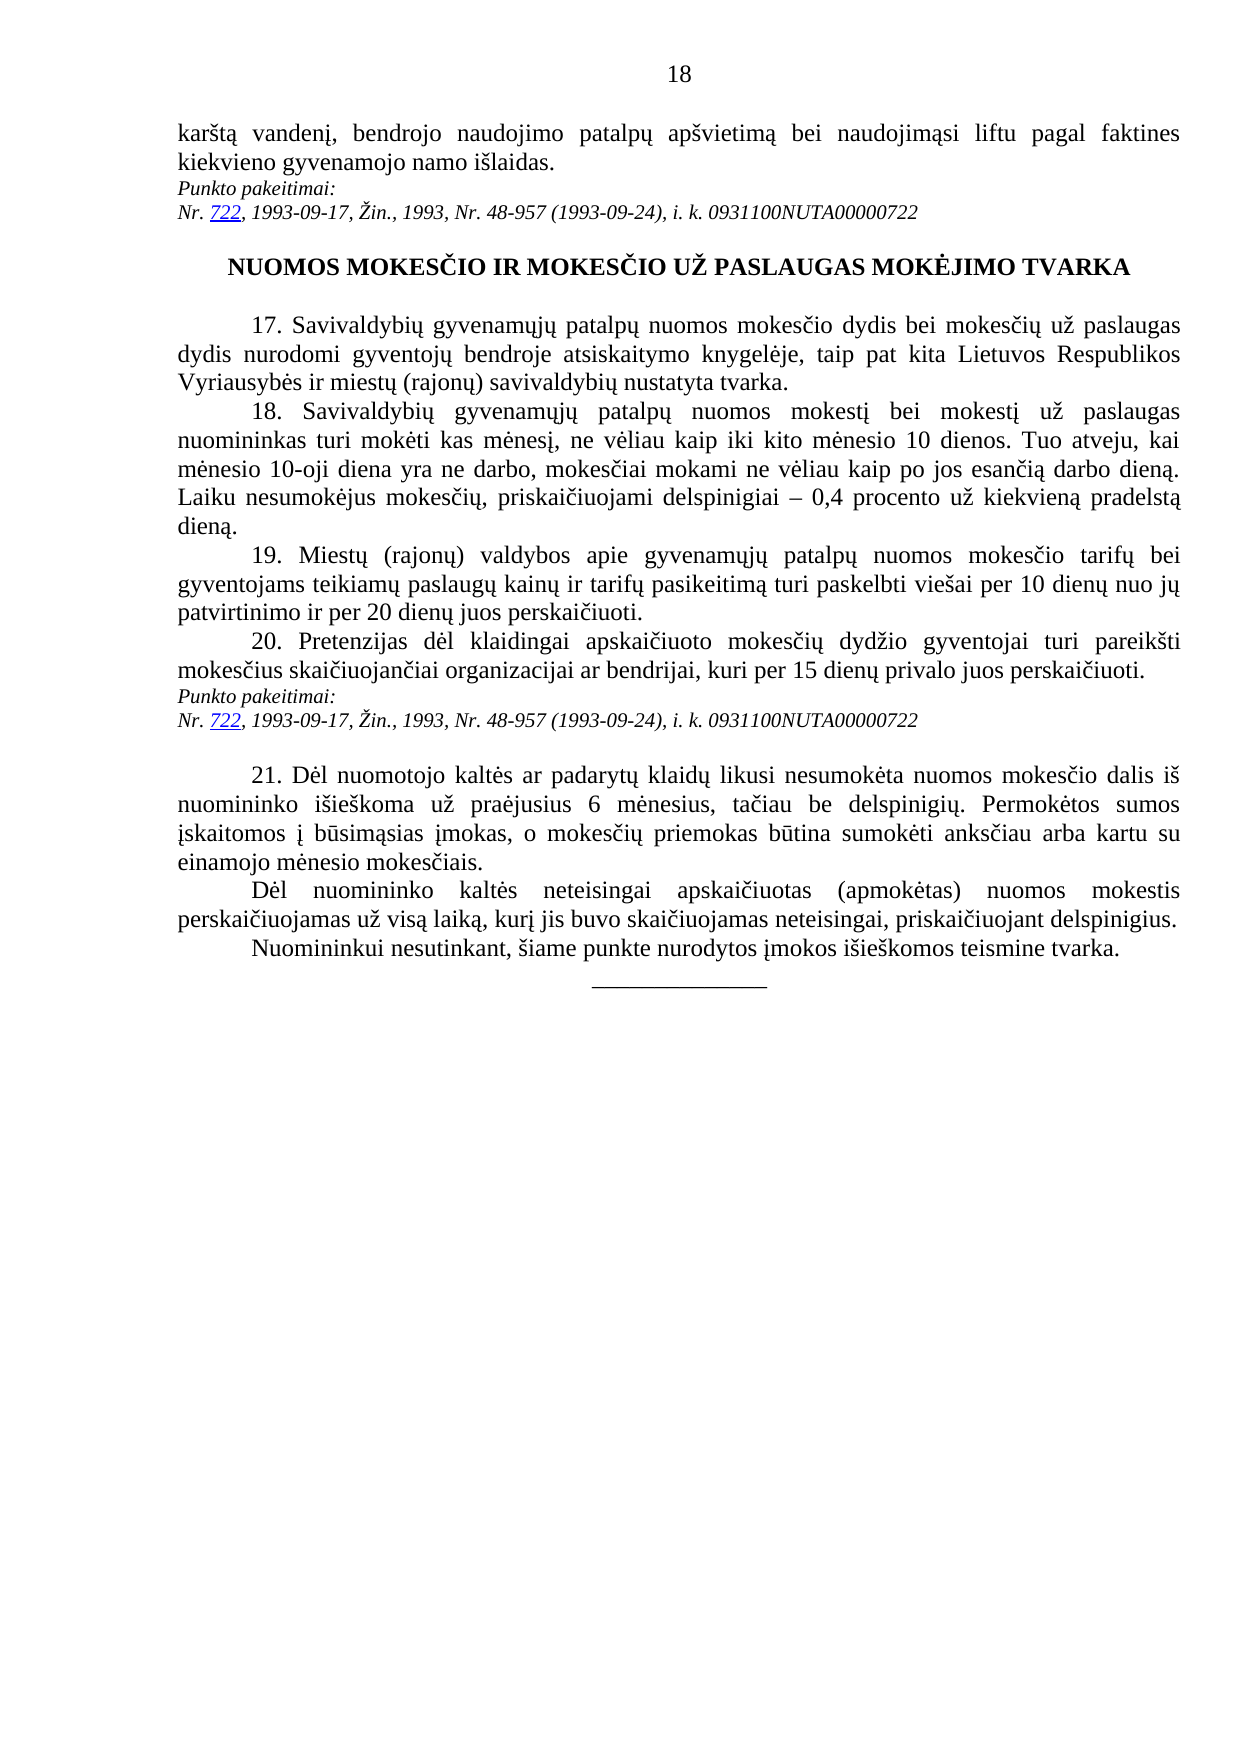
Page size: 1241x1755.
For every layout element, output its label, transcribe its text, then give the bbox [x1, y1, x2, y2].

text 18. Savivaldybių gyvenamųjų patalpų nuomos mokestį bei mokestį už paslaugas nuomininkas turi mokėti kas mėnesį, ne vėliau kaip iki kito mėnesio 10 dienos. Tuo atveju, kai mėnesio 10-oji diena yra ne darbo, mokesčiai mokami ne vėliau kaip po jos esančią darbo dieną. Laiku nesumokėjus mokesčių, priskaičiuojami delspinigiai – 0,4 procento už kiekvieną pradelstą dieną. [177, 396, 1181, 540]
text Punkto pakeitimai: [177, 684, 1181, 708]
text 21. Dėl nuomotojo kaltės ar padarytų klaidų likusi nesumokėta nuomos mokesčio dalis iš nuomininko išieškoma už praėjusius 6 mėnesius, tačiau be delspinigių. Permokėtos sumos įskaitomos į būsimąsias įmokas, o mokesčių priemokas būtina sumokėti anksčiau arba kartu su einamojo mėnesio mokesčiais. [177, 761, 1181, 876]
text Punkto pakeitimai: [177, 176, 1181, 200]
text Nr. 722, 1993-09-17, Žin., 1993, Nr. 48-957 (1993-09-24), i. k. 0931100NUTA00000722 [177, 708, 1181, 732]
text 20. Pretenzijas dėl klaidingai apskaičiuoto mokesčių dydžio gyventojai turi pareikšti mokesčius skaičiuojančiai organizacijai ar bendrijai, kuri per 15 dienų privalo juos perskaičiuoti. [177, 626, 1181, 684]
text 19. Miestų (rajonų) valdybos apie gyvenamųjų patalpų nuomos mokesčio tarifų bei gyventojams teikiamų paslaugų kainų ir tarifų pasikeitimą turi paskelbti viešai per 10 dienų nuo jų patvirtinimo ir per 20 dienų juos perskaičiuoti. [177, 540, 1181, 626]
text karštą vandenį, bendrojo naudojimo patalpų apšvietimą bei naudojimąsi liftu pagal faktines kiekvieno gyvenamojo namo išlaidas. [177, 118, 1181, 176]
text Nuomos mokesčio ir mokesčio už paslaugas mokėjimo tvarka [177, 252, 1181, 281]
text Nr. 722, 1993-09-17, Žin., 1993, Nr. 48-957 (1993-09-24), i. k. 0931100NUTA00000722 [177, 200, 1181, 224]
text 17. Savivaldybių gyvenamųjų patalpų nuomos mokesčio dydis bei mokesčių už paslaugas dydis nurodomi gyventojų bendroje atsiskaitymo knygelėje, taip pat kita Lietuvos Respublikos Vyriausybės ir miestų (rajonų) savivaldybių nustatyta tvarka. [177, 310, 1181, 396]
text ______________ [177, 962, 1181, 991]
text Dėl nuomininko kaltės neteisingai apskaičiuotas (apmokėtas) nuomos mokestis perskaičiuojamas už visą laiką, kurį jis buvo skaičiuojamas neteisingai, priskaičiuojant delspinigius. [177, 876, 1181, 933]
text Nuomininkui nesutinkant, šiame punkte nurodytos įmokos išieškomos teismine tvarka. [177, 933, 1181, 962]
